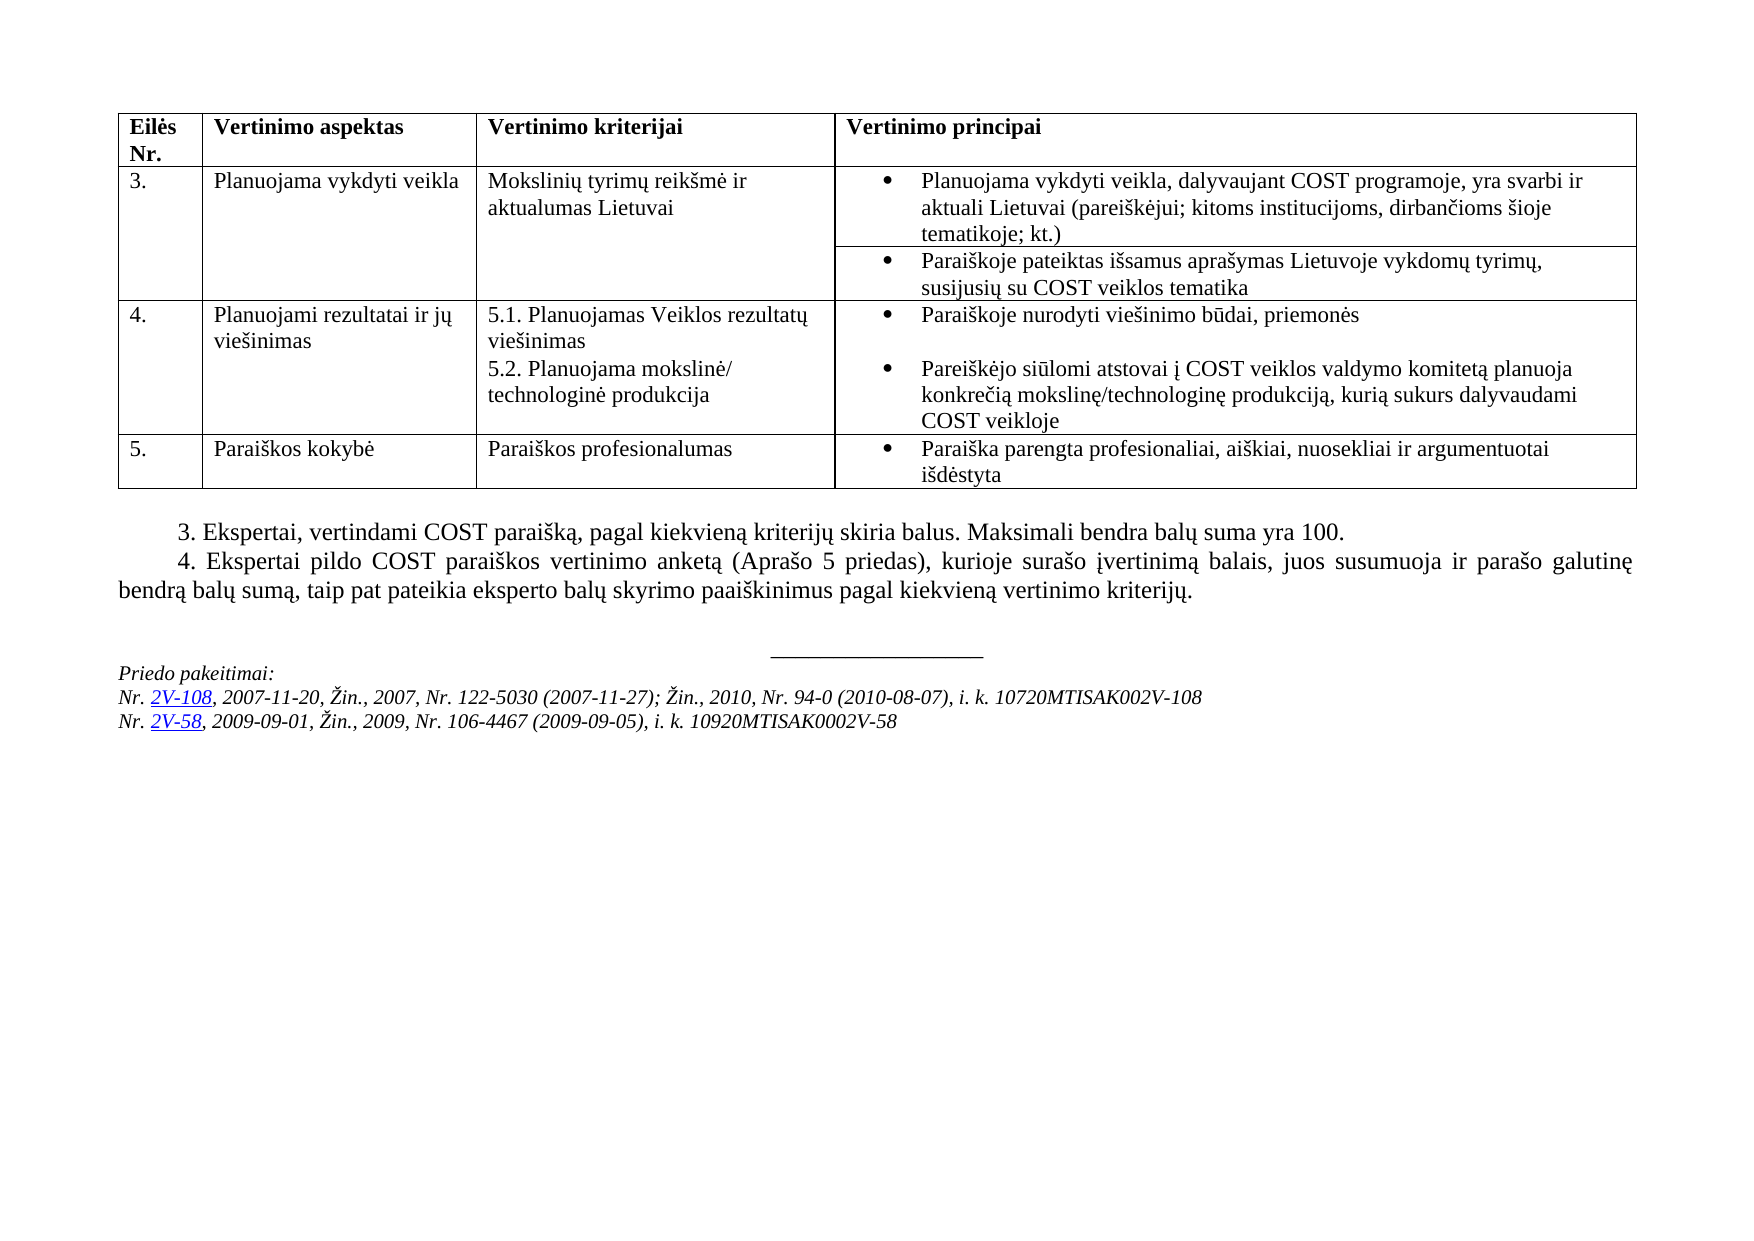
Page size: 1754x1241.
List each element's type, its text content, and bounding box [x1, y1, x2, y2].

table_cell  Paraiška parengta profesionaliai, aiškiai, nuosekliai ir argumentuotai išdėstyta [836, 435, 1636, 488]
table_cell Mokslinių tyrimų reikšmė ir aktualumas Lietuvai [477, 167, 834, 300]
text 4. Ekspertai pildo COST paraiškos vertinimo anketą (Aprašo 5 priedas), kurioje surašo įvertinimą balais, juos susumuoja ir parašo galutinę bendrą balų sumą, taip pat pateikia eksperto balų skyrimo paaiškinimus pagal kiekvieną vertinimo kriterijų. [118, 546, 1635, 604]
table_cell  Paraiškoje pateiktas išsamus aprašymas Lietuvoje vykdomų tyrimų, susijusių su COST veiklos tematika [836, 247, 1636, 300]
text Nr. 2V-58, 2009-09-01, Žin., 2009, Nr. 106-4467 (2009-09-05), i. k. 10920MTISAK0002V-58 [118, 709, 1635, 733]
table_header Vertinimo aspektas [203, 114, 476, 166]
text Nr. 2V-108, 2007-11-20, Žin., 2007, Nr. 122-5030 (2007-11-27); Žin., 2010, Nr. 94-0 (2010-08-07), i. k. 10720MTISAK002V-108 [118, 685, 1635, 709]
table_cell 3. [119, 167, 202, 300]
table_cell 5.1. Planuojamas Veiklos rezultatų viešinimas [477, 301, 834, 354]
table_cell  Paraiškoje nurodyti viešinimo būdai, priemonės [836, 301, 1636, 354]
text 3. Ekspertai, vertindami COST paraišką, pagal kiekvieną kriterijų skiria balus. Maksimali bendra balų suma yra 100. [118, 517, 1635, 546]
text Priedo pakeitimai: [118, 661, 1635, 685]
table_cell Planuojama vykdyti veikla [203, 167, 476, 300]
table_header Vertinimo kriterijai [477, 114, 834, 166]
text _________________ [118, 632, 1635, 661]
table_cell 5.2. Planuojama mokslinė/ technologinė produkcija [477, 354, 834, 434]
table_cell Paraiškos kokybė [203, 435, 476, 488]
table_cell Planuojami rezultatai ir jų viešinimas [203, 301, 476, 434]
table_cell 5. [119, 435, 202, 488]
table_cell 4. [119, 301, 202, 434]
table_header Eilės Nr. [119, 114, 202, 166]
table_cell  Planuojama vykdyti veikla, dalyvaujant COST programoje, yra svarbi ir aktuali Lietuvai (pareiškėjui; kitoms institucijoms, dirbančioms šioje tematikoje; kt.) [836, 167, 1636, 246]
table_cell Paraiškos profesionalumas [477, 435, 834, 488]
table_cell  Pareiškėjo siūlomi atstovai į COST veiklos valdymo komitetą planuoja konkrečią mokslinę/technologinę produkciją, kurią sukurs dalyvaudami COST veikloje [836, 354, 1636, 434]
table_header Vertinimo principai [836, 114, 1636, 166]
